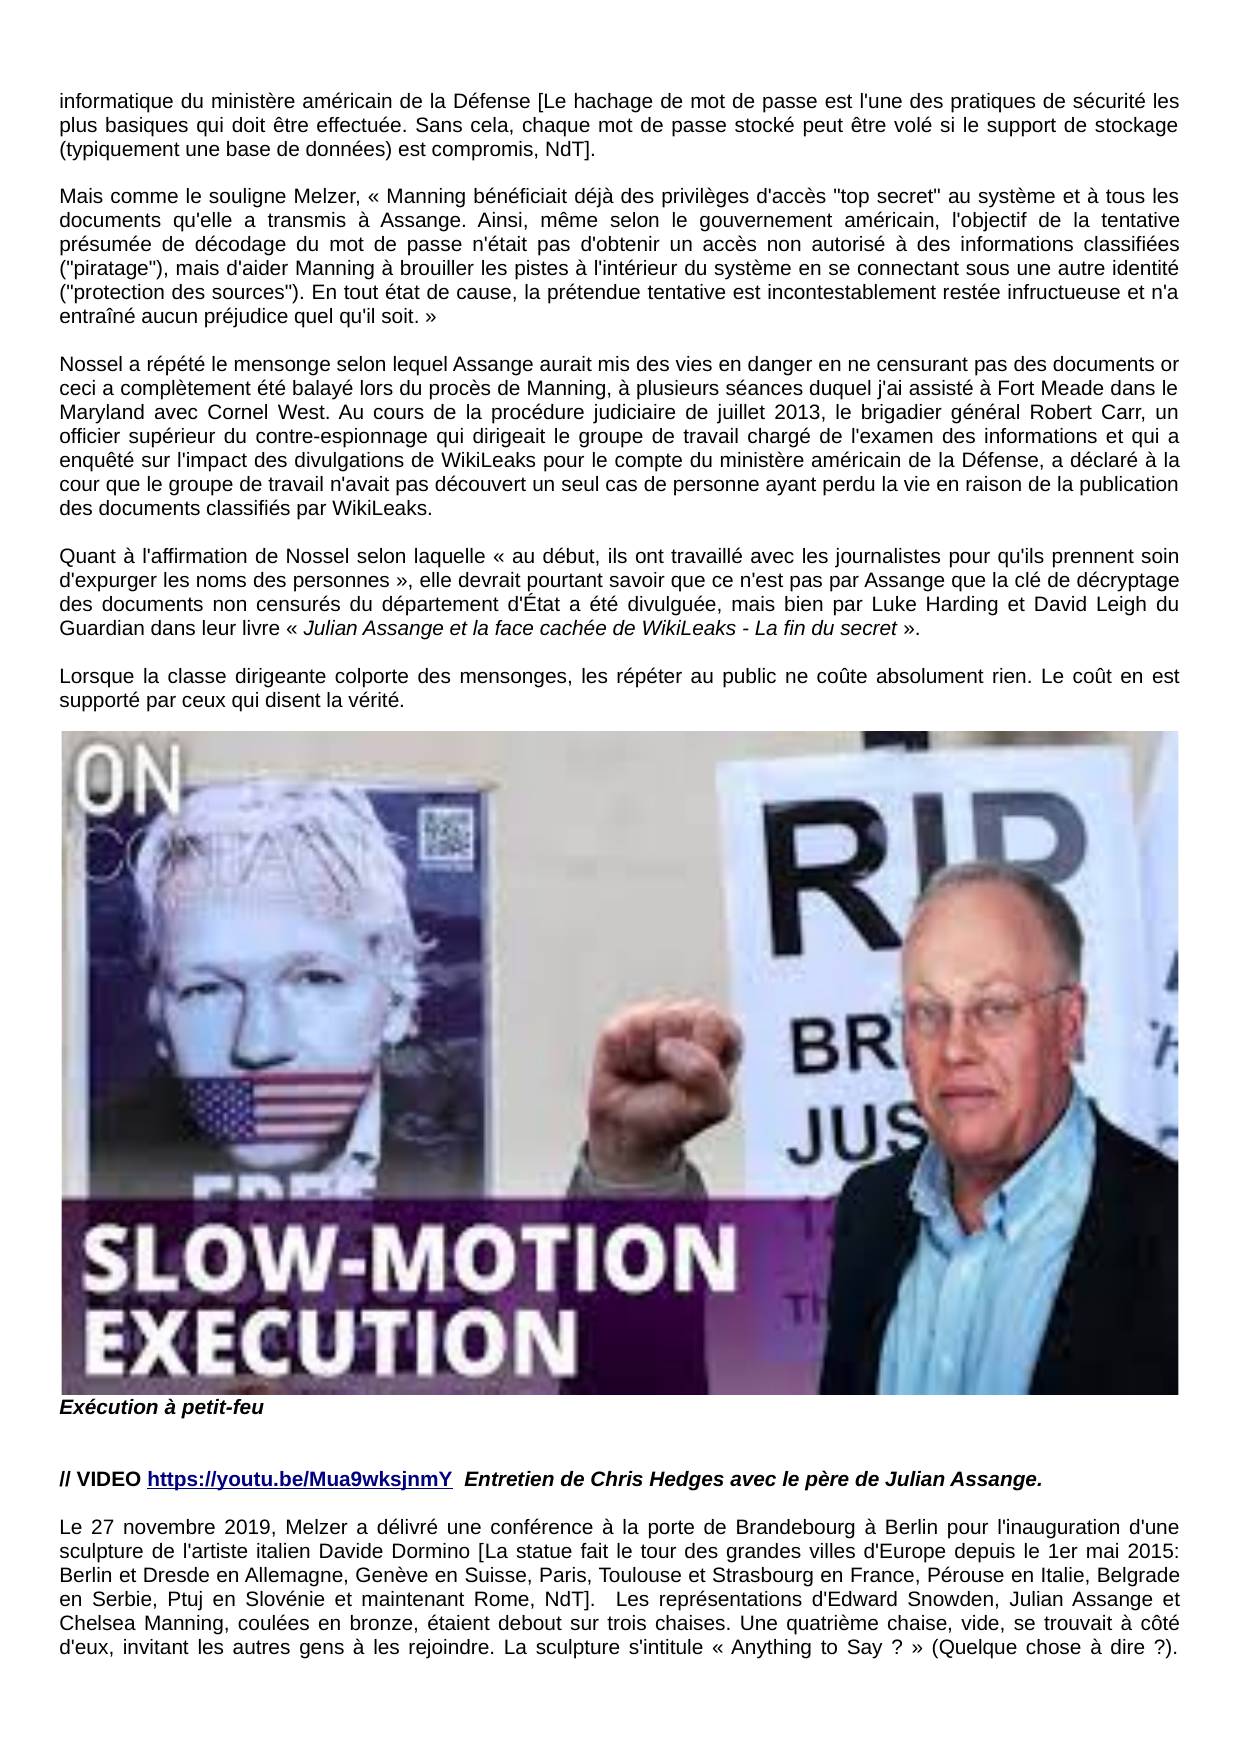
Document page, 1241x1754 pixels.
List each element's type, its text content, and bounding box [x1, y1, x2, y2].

text Nossel a répété le mensonge selon lequel Assange aurait mis des vies en danger en ne censurant pas des documents or ceci a complètement été balayé lors du procès de Manning, à plusieurs séances duquel j'ai assisté à Fort Meade dans le Maryland avec Cornel West. Au cours de la procédure judiciaire de juillet 2013, le brigadier général Robert Carr, un officier supérieur du contre-espionnage qui dirigeait le groupe de travail chargé de l'examen des informations et qui a enquêté sur l'impact des divulgations de WikiLeaks pour le compte du ministère américain de la Défense, a déclaré à la cour que le groupe de travail n'avait pas découvert un seul cas de personne ayant perdu la vie en raison de la publication des documents classifiés par WikiLeaks. [59, 352, 1181, 520]
text Quant à l'affirmation de Nossel selon laquelle « au début, ils ont travaillé avec les journalistes pour qu'ils prennent soin d'expurger les noms des personnes », elle devrait pourtant savoir que ce n'est pas par Assange que la clé de décryptage des documents non censurés du département d'État a été divulguée, mais bien par Luke Harding et David Leigh du Guardian dans leur livre « Julian Assange et la face cachée de WikiLeaks - La fin du secret ». [59, 544, 1181, 639]
text Lorsque la classe dirigeante colporte des mensonges, les répéter au public ne coûte absolument rien. Le coût en est supporté par ceux qui disent la vérité. [59, 663, 1181, 711]
picture [61, 731, 1179, 1395]
text Le 27 novembre 2019, Melzer a délivré une conférence à la porte de Brandebourg à Berlin pour l'inauguration d'une sculpture de l'artiste italien Davide Dormino [La statue fait le tour des grandes villes d'Europe depuis le 1er mai 2015: Berlin et Dresde en Allemagne, Genève en Suisse, Paris, Toulouse et Strasbourg en France, Pérouse en Italie, Belgrade en Serbie, Ptuj en Slovénie et maintenant Rome, NdT]. Les représentations d'Edward Snowden, Julian Assange et Chelsea Manning, coulées en bronze, étaient debout sur trois chaises. Une quatrième chaise, vide, se trouvait à côté d'eux, invitant les autres gens à les rejoindre. La sculpture s'intitule « Anything to Say ? » (Quelque chose à dire ?). [59, 1515, 1181, 1658]
text // VIDEO https://youtu.be/Mua9wksjnmY Entretien de Chris Hedges avec le père de Julian Assange. [59, 1467, 1181, 1491]
text informatique du ministère américain de la Défense [Le hachage de mot de passe est l'une des pratiques de sécurité les plus basiques qui doit être effectuée. Sans cela, chaque mot de passe stocké peut être volé si le support de stockage (typiquement une base de données) est compromis, NdT]. [59, 88, 1181, 160]
text Exécution à petit-feu [59, 711, 1181, 1419]
text Mais comme le souligne Melzer, « Manning bénéficiait déjà des privilèges d'accès "top secret" au système et à tous les documents qu'elle a transmis à Assange. Ainsi, même selon le gouvernement américain, l'objectif de la tentative présumée de décodage du mot de passe n'était pas d'obtenir un accès non autorisé à des informations classifiées ("piratage"), mais d'aider Manning à brouiller les pistes à l'intérieur du système en se connectant sous une autre identité ("protection des sources"). En tout état de cause, la prétendue tentative est incontestablement restée infructueuse et n'a entraîné aucun préjudice quel qu'il soit. » [59, 184, 1181, 328]
